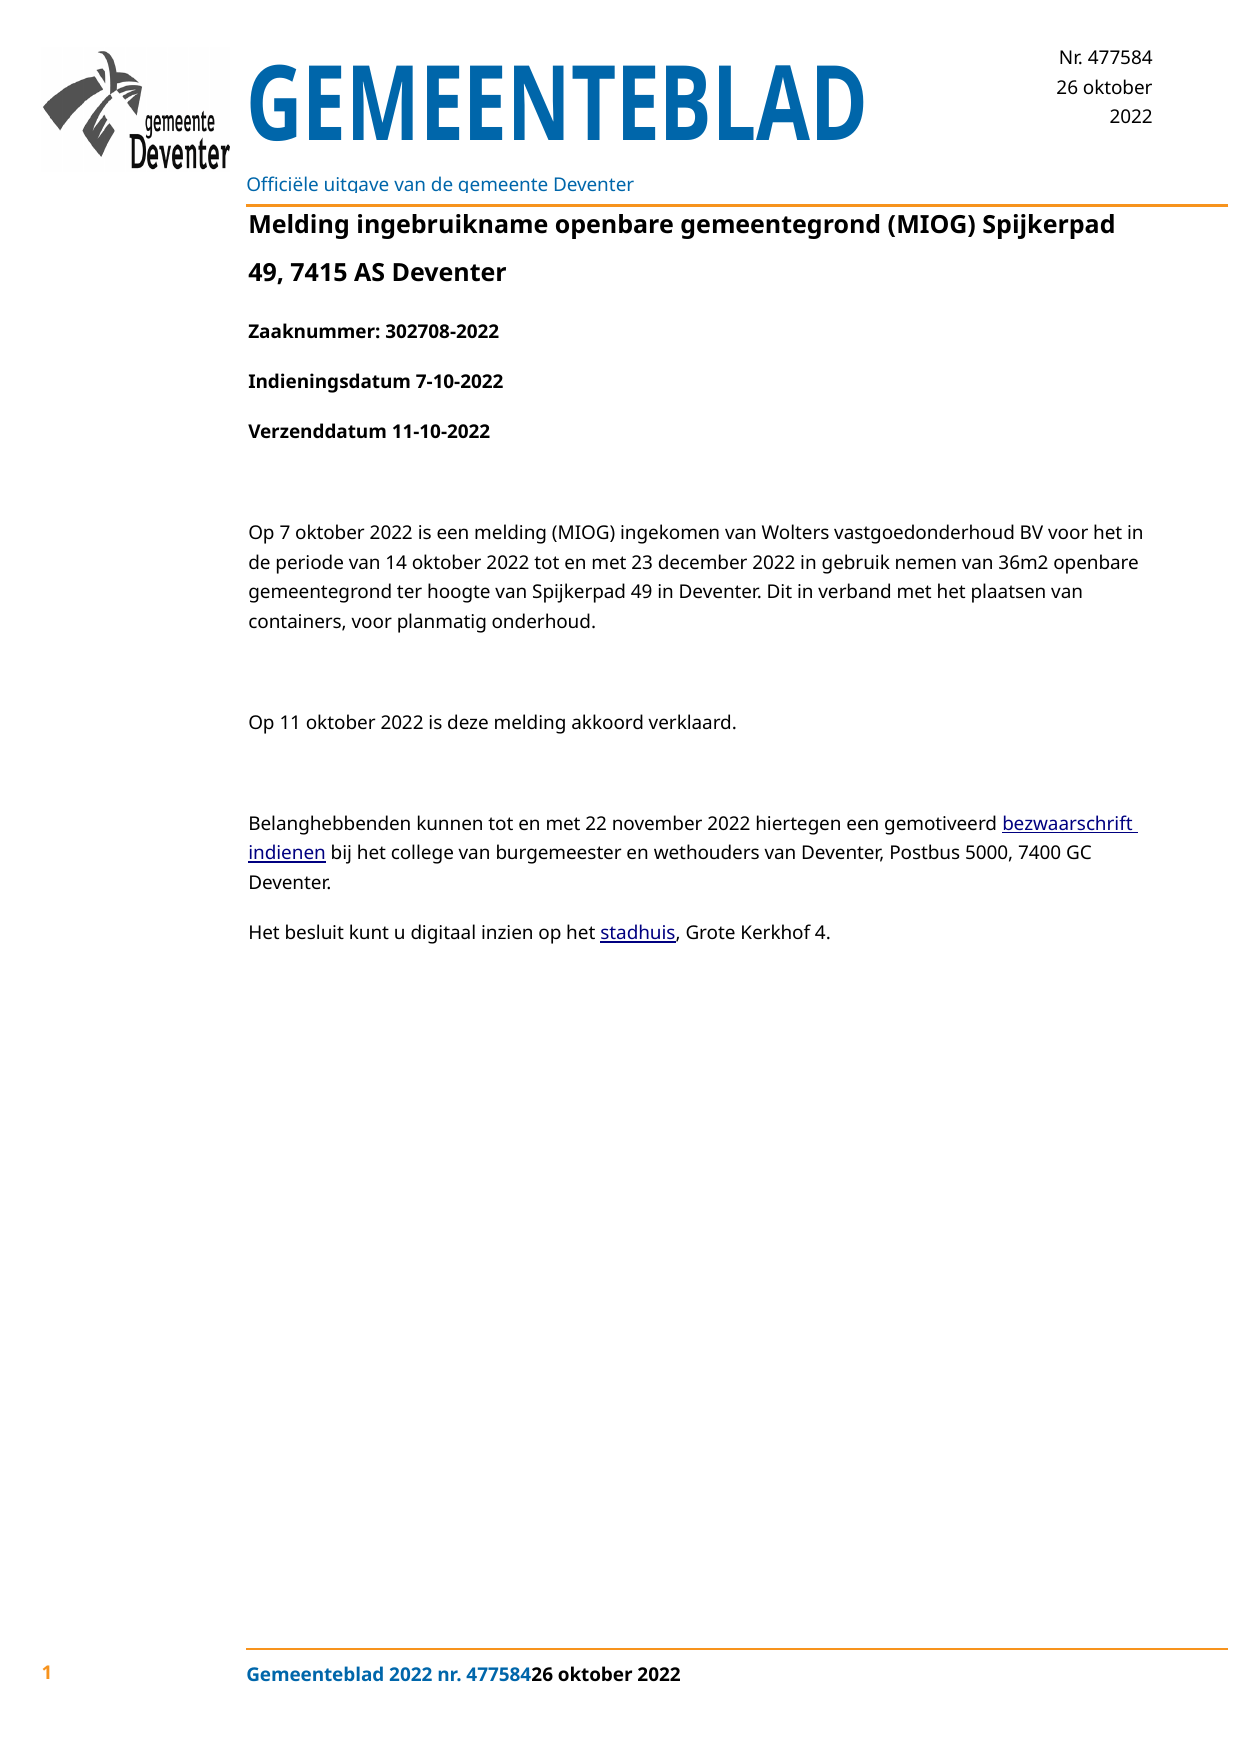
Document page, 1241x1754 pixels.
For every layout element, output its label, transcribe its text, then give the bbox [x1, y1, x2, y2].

text Het besluit kunt u digitaal inzien op het stadhuis, Grote Kerkhof 4. [248, 919, 1152, 945]
text Melding ingebruikname openbare gemeentegrond (MIOG) Spijkerpad 49, 7415 AS Deventer [248, 207, 1152, 288]
text Zaaknummer: 302708-2022 [248, 318, 1152, 344]
text Indieningsdatum 7-10-2022 [248, 368, 1152, 394]
text Belanghebbenden kunnen tot en met 22 november 2022 hiertegen een gemotiveerd bezwaarschrift indienen bij het college van burgemeester en wethouders van Deventer, Postbus 5000, 7400 GC Deventer. [248, 810, 1152, 895]
text Op 7 oktober 2022 is een melding (MIOG) ingekomen van Wolters vastgoedonderhoud BV voor het in de periode van 14 oktober 2022 tot en met 23 december 2022 in gebruik nemen van 36m2 openbare gemeentegrond ter hoogte van Spijkerpad 49 in Deventer. Dit in verband met het plaatsen van containers, voor planmatig onderhoud. [248, 519, 1152, 634]
text Op 11 oktober 2022 is deze melding akkoord verklaard. [248, 709, 1152, 735]
text Verzenddatum 11-10-2022 [248, 419, 1152, 444]
picture [41, 47, 231, 172]
